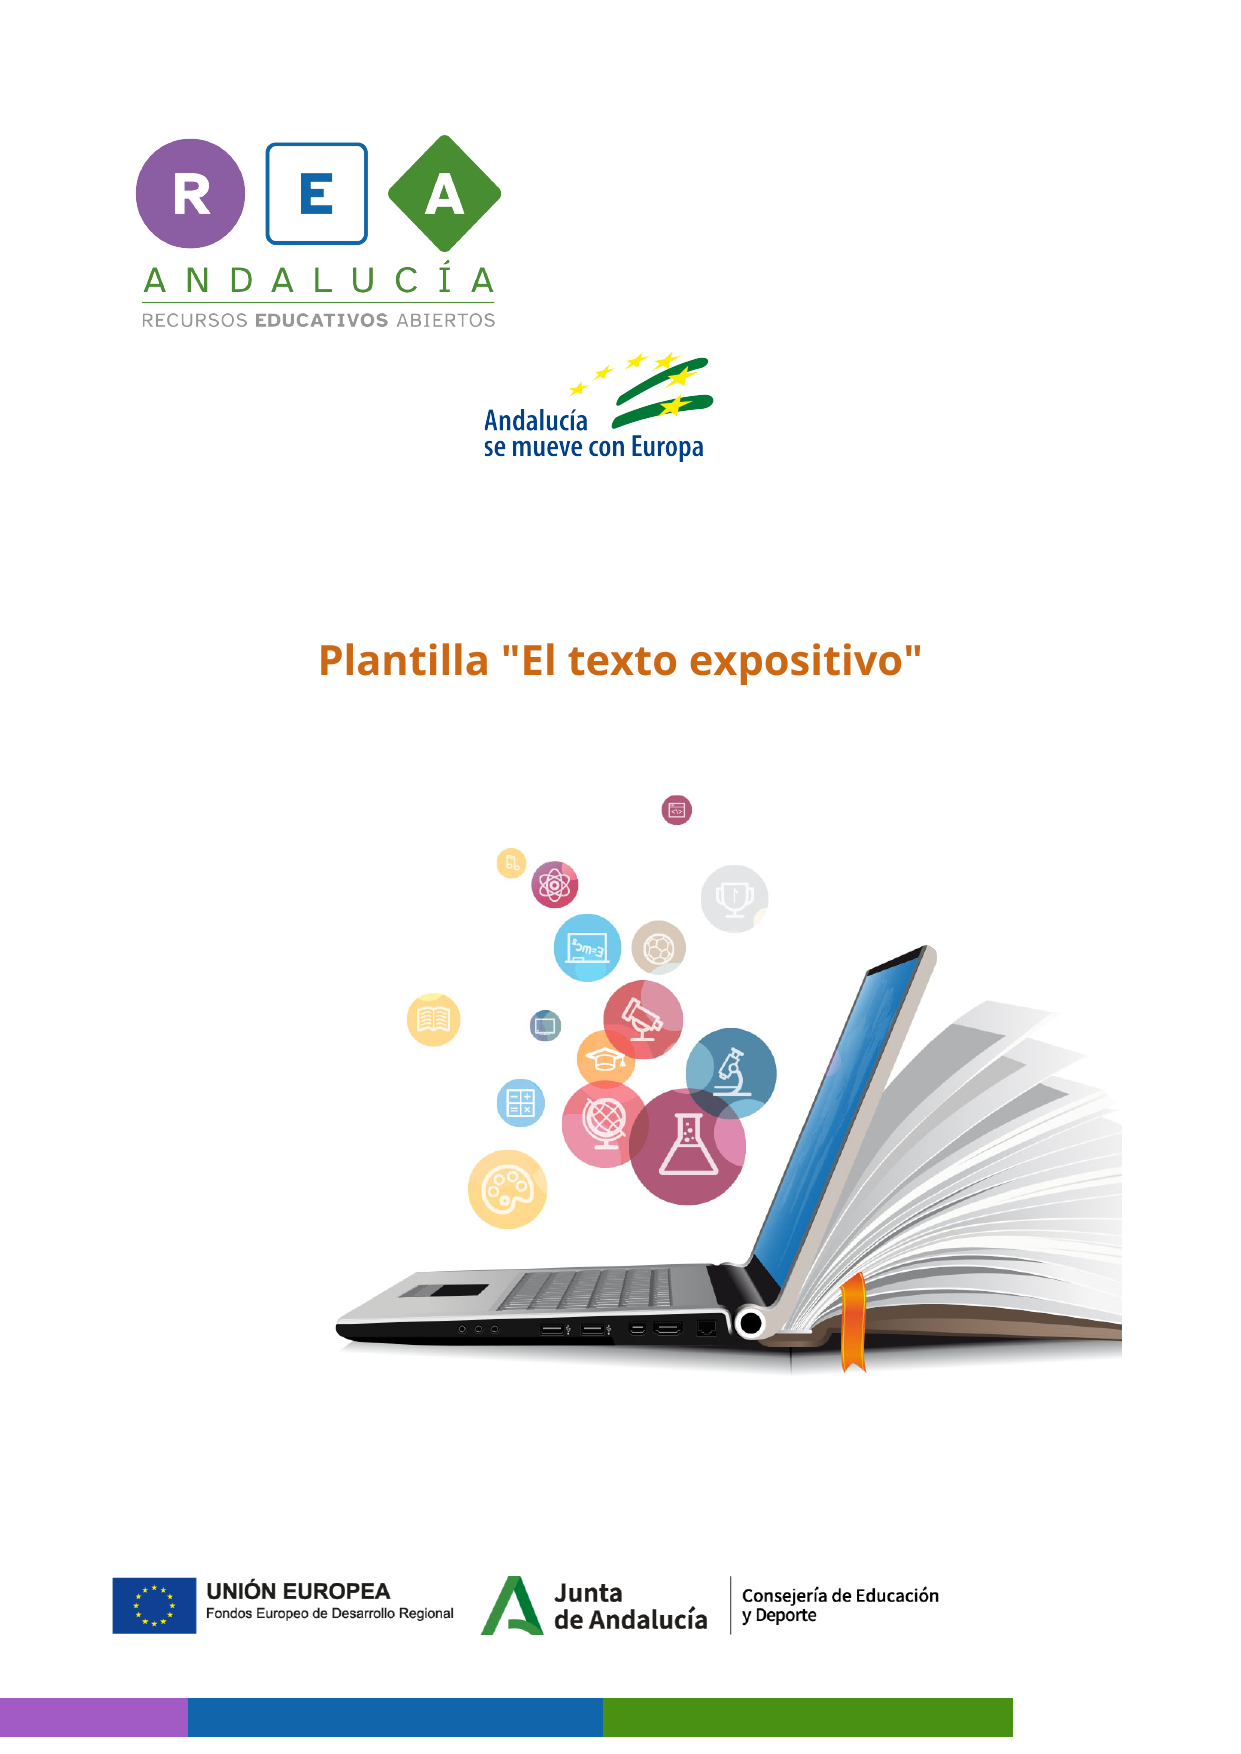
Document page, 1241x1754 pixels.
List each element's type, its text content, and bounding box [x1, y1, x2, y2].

picture [0, 1490, 1013, 1737]
picture [118, 118, 715, 462]
title Plantilla "El texto expositivo" [118, 631, 1122, 687]
picture [290, 762, 1122, 1404]
